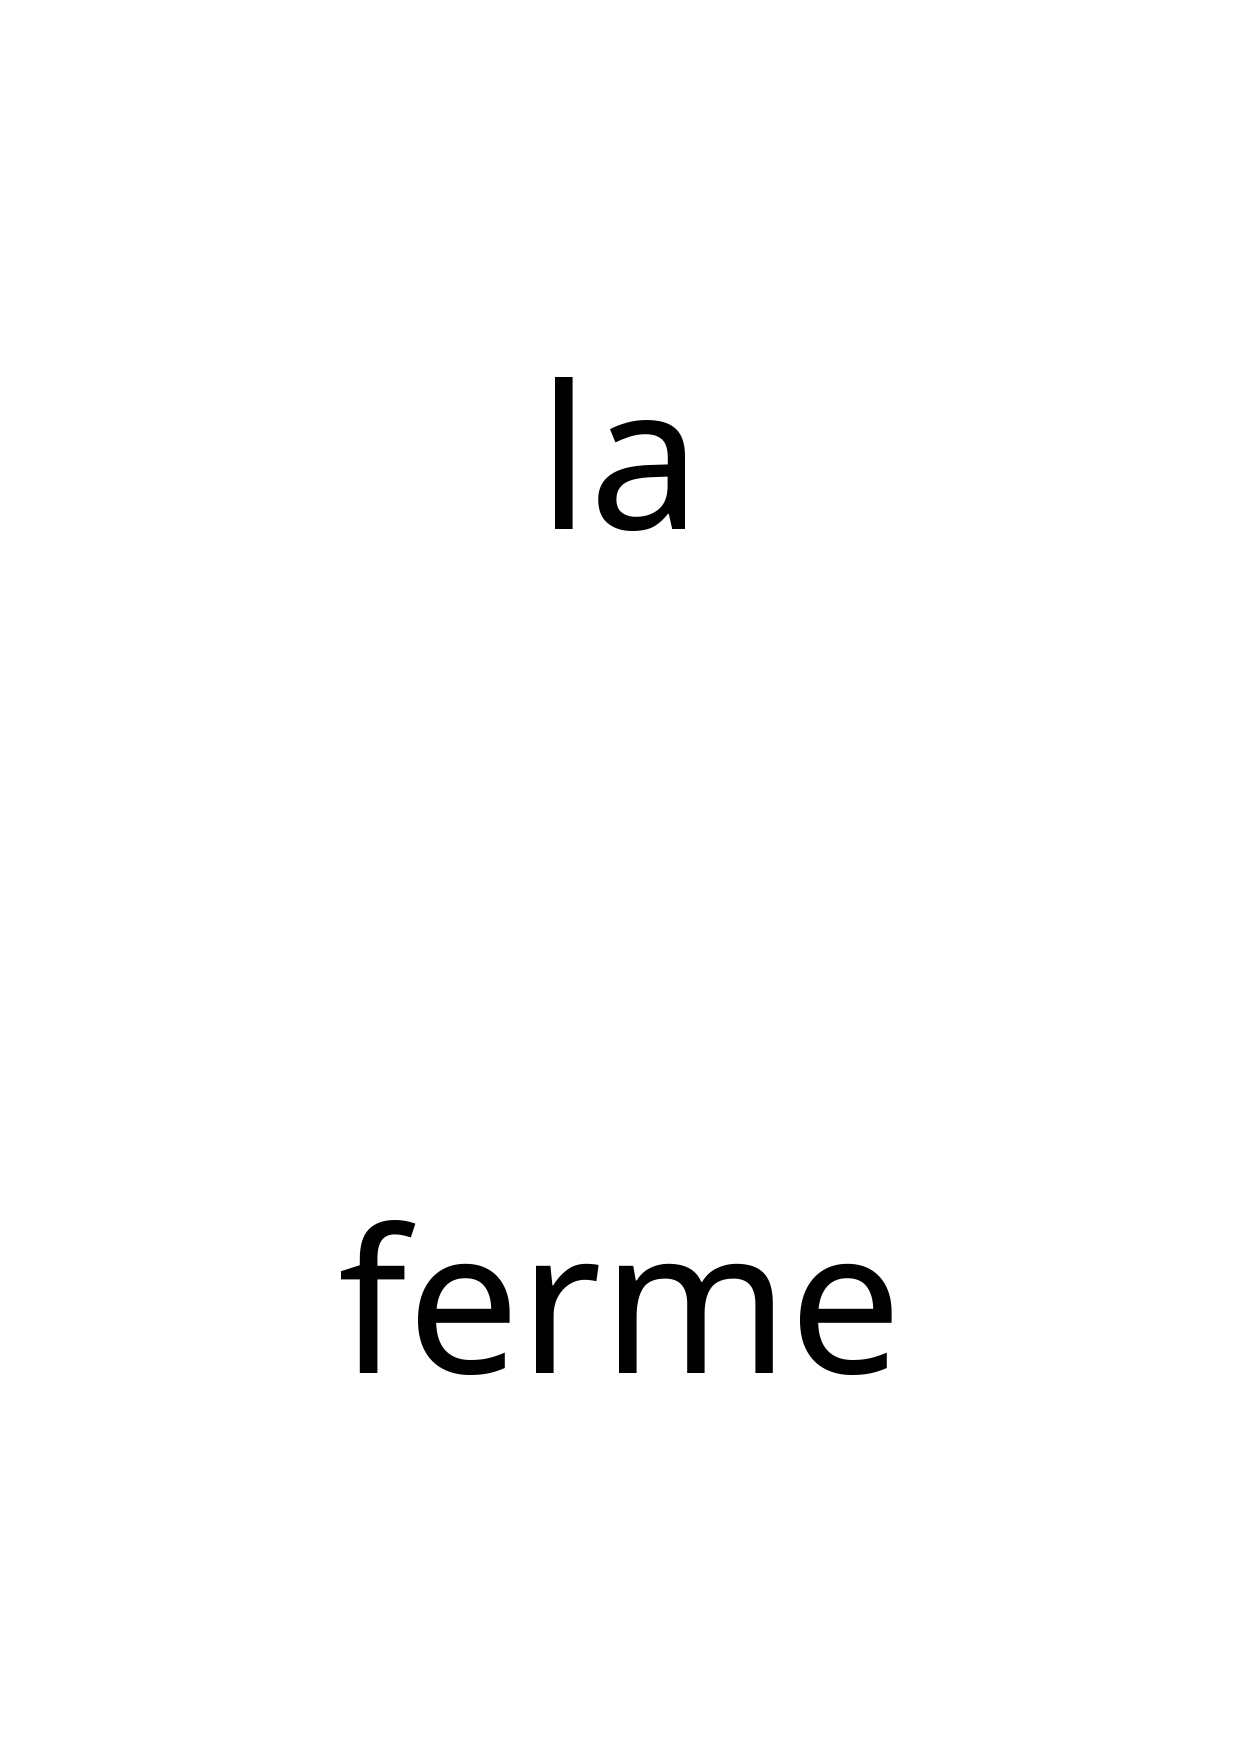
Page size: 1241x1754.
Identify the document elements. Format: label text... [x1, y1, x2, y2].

table_cell la [118, 30, 1122, 874]
table_cell ferme [118, 874, 1122, 1718]
